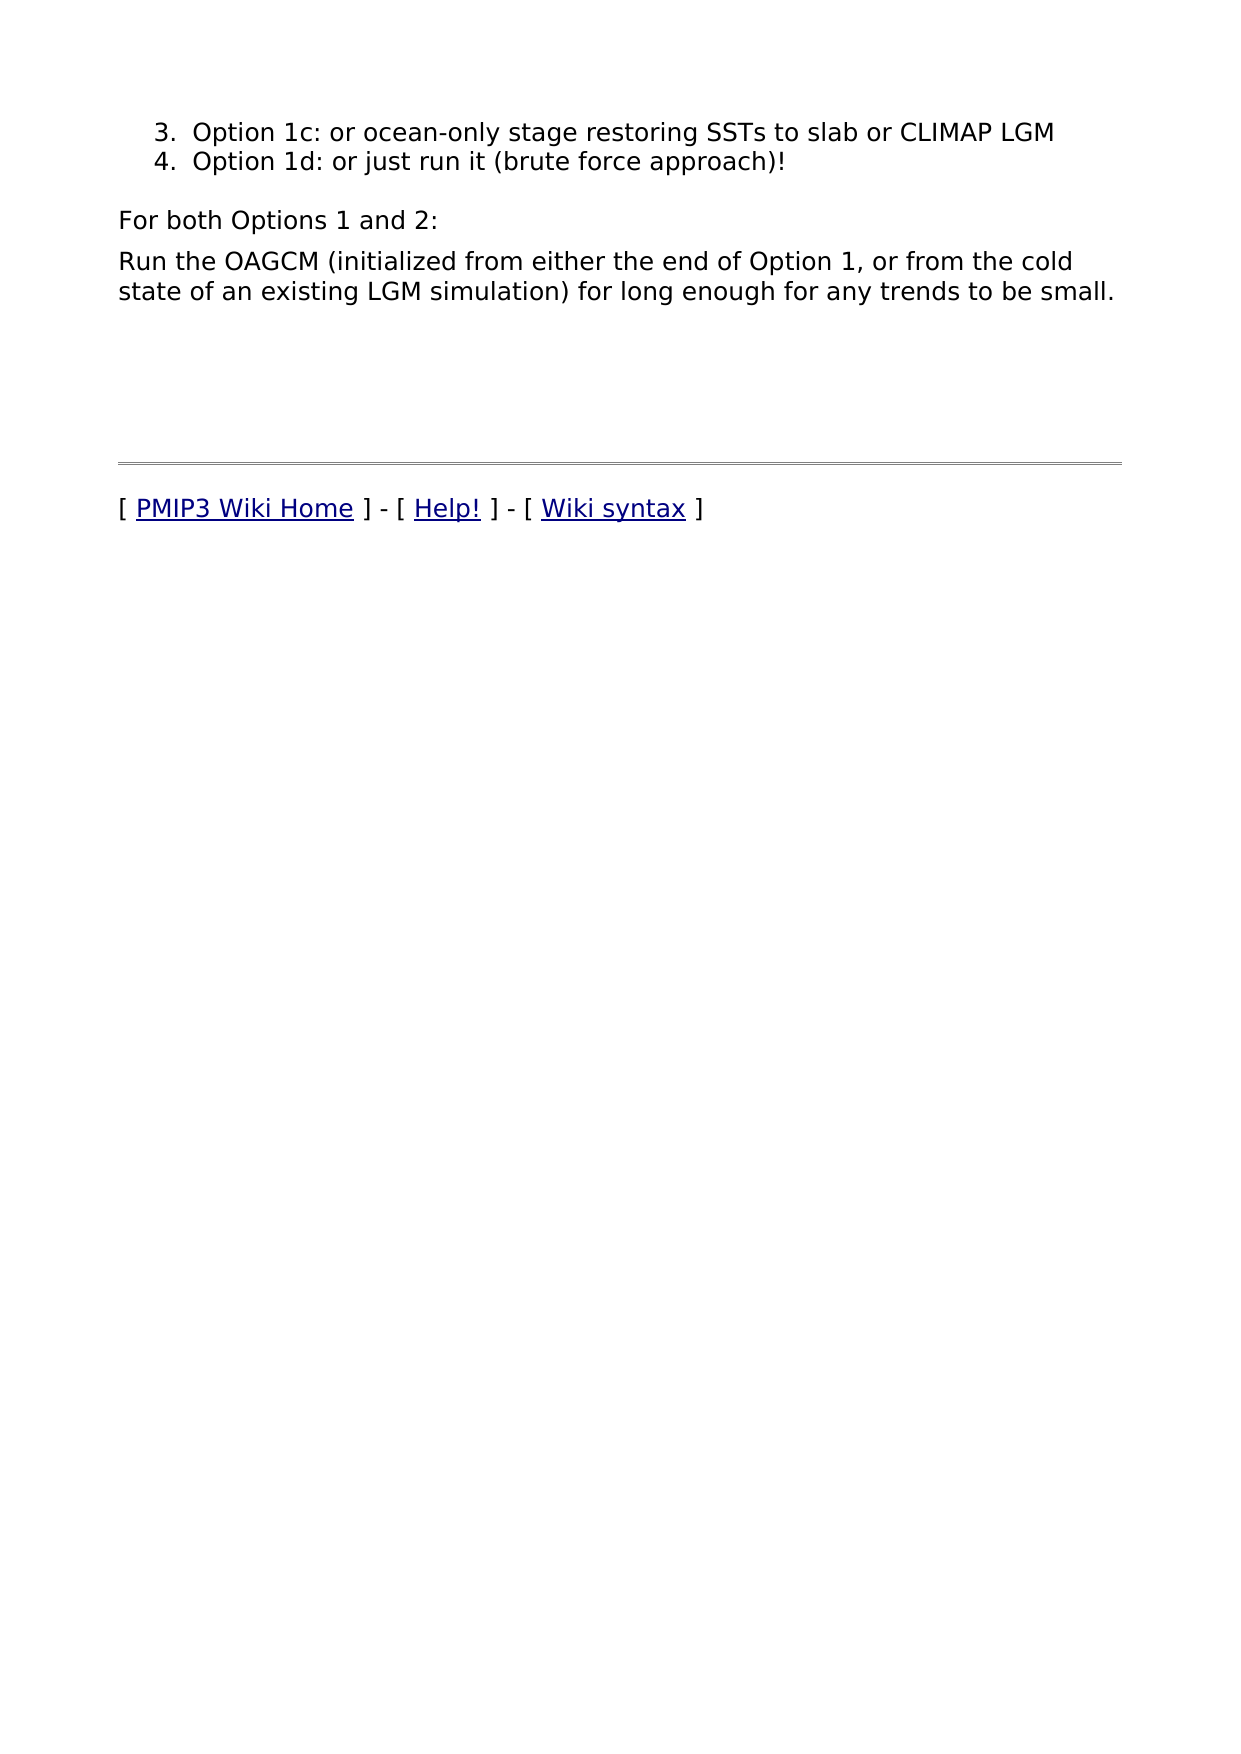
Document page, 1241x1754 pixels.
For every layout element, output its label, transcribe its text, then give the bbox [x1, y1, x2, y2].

text Run the OAGCM (initialized from either the end of Option 1, or from the cold state of an existing LGM simulation) for long enough for any trends to be small. [118, 248, 1122, 306]
list Option 1d: or just run it (brute force approach)! [177, 147, 1122, 176]
list Option 1c: or ocean-only stage restoring SSTs to slab or CLIMAP LGM [177, 118, 1122, 147]
text For both Options 1 and 2: [118, 206, 1122, 235]
text [ PMIP3 Wiki Home ] - [ Help! ] - [ Wiki syntax ] [118, 494, 1122, 523]
